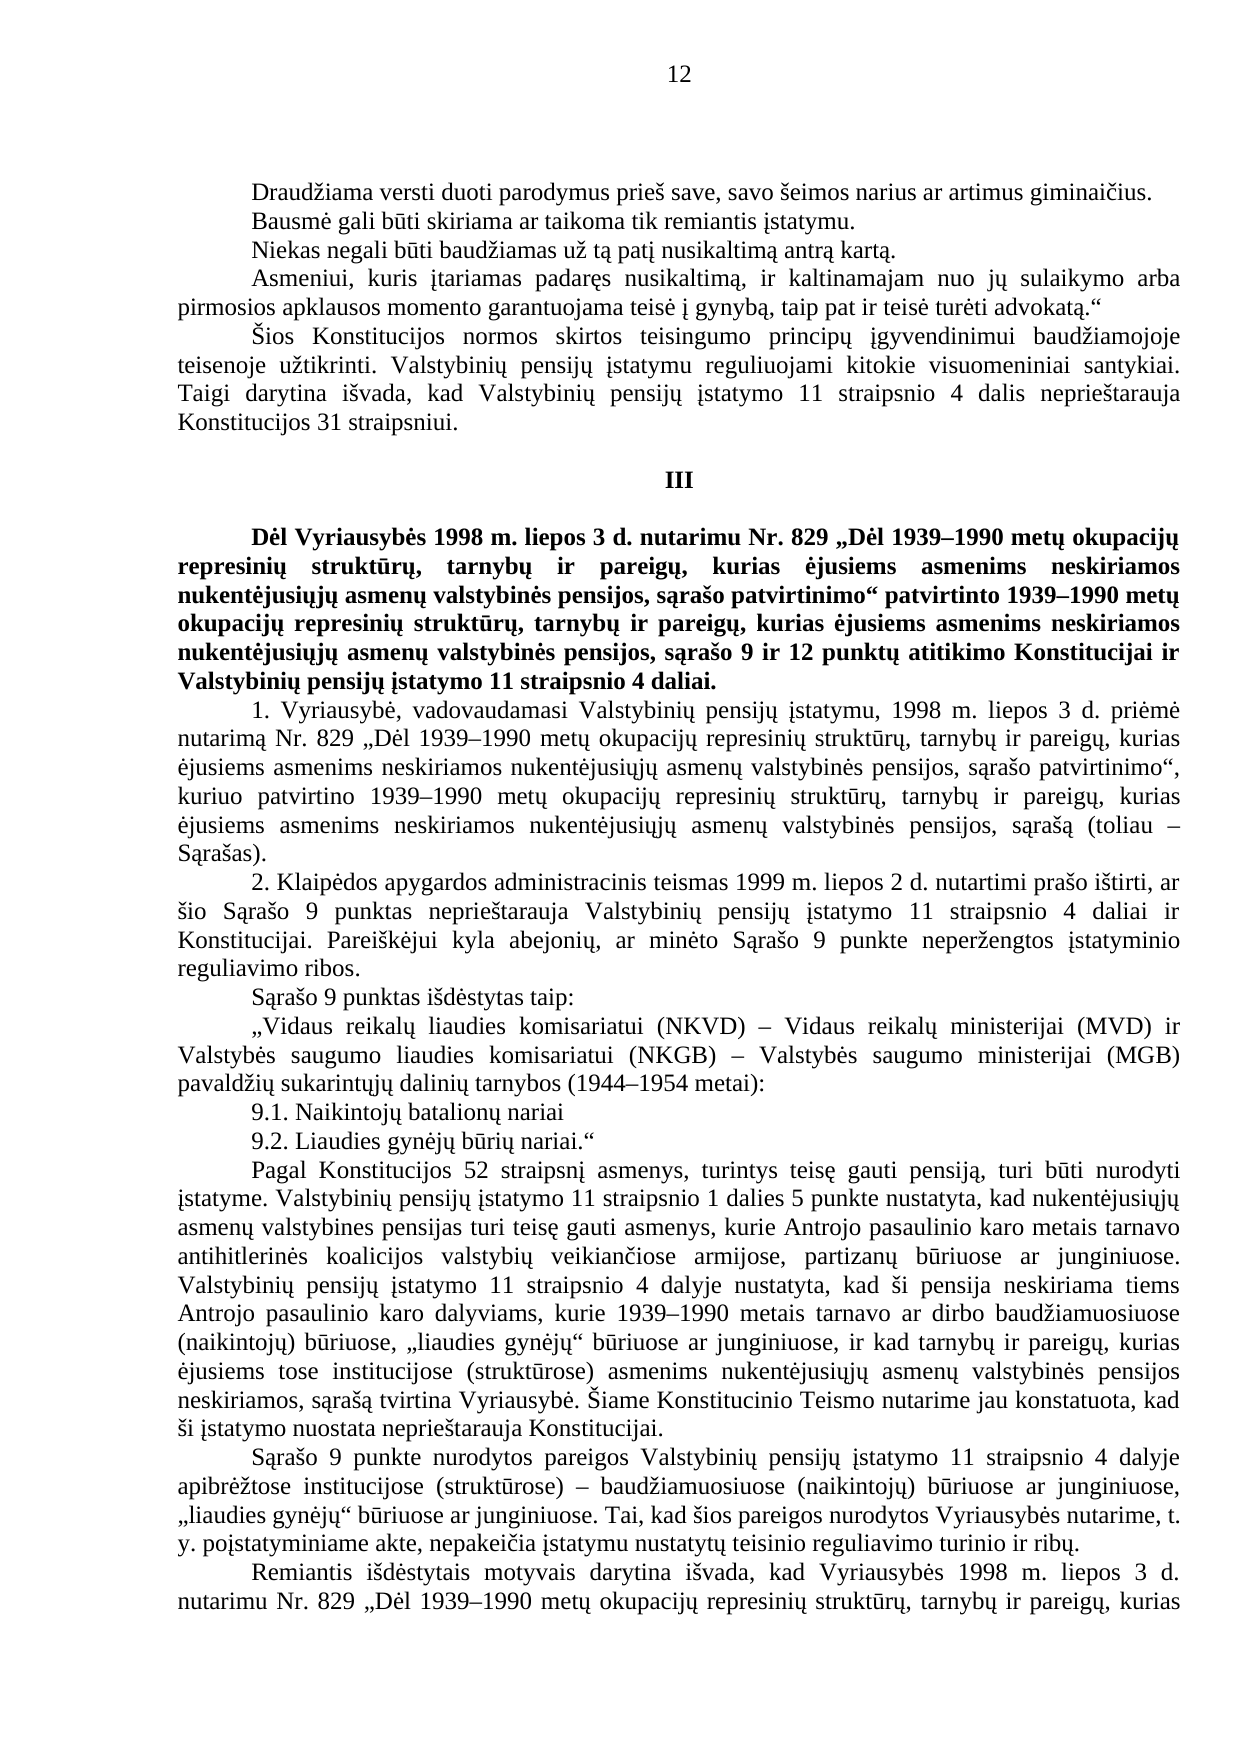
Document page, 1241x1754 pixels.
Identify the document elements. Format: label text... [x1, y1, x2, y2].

text Sąrašo 9 punkte nurodytos pareigos Valstybinių pensijų įstatymo 11 straipsnio 4 dalyje apibrėžtose institucijose (struktūrose) – baudžiamuosiuose (naikintojų) būriuose ar junginiuose, „liaudies gynėjų“ būriuose ar junginiuose. Tai, kad šios pareigos nurodytos Vyriausybės nutarime, t. y. poįstatyminiame akte, nepakeičia įstatymu nustatytų teisinio reguliavimo turinio ir ribų. [177, 1442, 1181, 1557]
text Sąrašo 9 punktas išdėstytas taip: [177, 982, 1181, 1011]
text Dėl Vyriausybės 1998 m. liepos 3 d. nutarimu Nr. 829 „Dėl 1939–1990 metų okupacijų represinių struktūrų, tarnybų ir pareigų, kurias ėjusiems asmenims neskiriamos nukentėjusiųjų asmenų valstybinės pensijos, sąrašo patvirtinimo“ patvirtinto 1939–1990 metų okupacijų represinių struktūrų, tarnybų ir pareigų, kurias ėjusiems asmenims neskiriamos nukentėjusiųjų asmenų valstybinės pensijos, sąrašo 9 ir 12 punktų atitikimo Konstitucijai ir Valstybinių pensijų įstatymo 11 straipsnio 4 daliai. [177, 522, 1181, 695]
text 2. Klaipėdos apygardos administracinis teismas 1999 m. liepos 2 d. nutartimi prašo ištirti, ar šio Sąrašo 9 punktas neprieštarauja Valstybinių pensijų įstatymo 11 straipsnio 4 daliai ir Konstitucijai. Pareiškėjui kyla abejonių, ar minėto Sąrašo 9 punkte neperžengtos įstatyminio reguliavimo ribos. [177, 867, 1181, 982]
text Niekas negali būti baudžiamas už tą patį nusikaltimą antrą kartą. [177, 235, 1181, 263]
text 9.2. Liaudies gynėjų būrių nariai.“ [177, 1126, 1181, 1155]
text „Vidaus reikalų liaudies komisariatui (NKVD) – Vidaus reikalų ministerijai (MVD) ir Valstybės saugumo liaudies komisariatui (NKGB) – Valstybės saugumo ministerijai (MGB) pavaldžių sukarintųjų dalinių tarnybos (1944–1954 metai): [177, 1011, 1181, 1097]
text Remiantis išdėstytais motyvais darytina išvada, kad Vyriausybės 1998 m. liepos 3 d. nutarimu Nr. 829 „Dėl 1939–1990 metų okupacijų represinių struktūrų, tarnybų ir pareigų, kurias [177, 1557, 1181, 1615]
text Draudžiama versti duoti parodymus prieš save, savo šeimos narius ar artimus giminaičius. [177, 177, 1181, 206]
text Asmeniui, kuris įtariamas padaręs nusikaltimą, ir kaltinamajam nuo jų sulaikymo arba pirmosios apklausos momento garantuojama teisė į gynybą, taip pat ir teisė turėti advokatą.“ [177, 263, 1181, 321]
text Šios Konstitucijos normos skirtos teisingumo principų įgyvendinimui baudžiamojoje teisenoje užtikrinti. Valstybinių pensijų įstatymu reguliuojami kitokie visuomeniniai santykiai. Taigi darytina išvada, kad Valstybinių pensijų įstatymo 11 straipsnio 4 dalis neprieštarauja Konstitucijos 31 straipsniui. [177, 321, 1181, 436]
text III [177, 465, 1181, 493]
text 1. Vyriausybė, vadovaudamasi Valstybinių pensijų įstatymu, 1998 m. liepos 3 d. priėmė nutarimą Nr. 829 „Dėl 1939–1990 metų okupacijų represinių struktūrų, tarnybų ir pareigų, kurias ėjusiems asmenims neskiriamos nukentėjusiųjų asmenų valstybinės pensijos, sąrašo patvirtinimo“, kuriuo patvirtino 1939–1990 metų okupacijų represinių struktūrų, tarnybų ir pareigų, kurias ėjusiems asmenims neskiriamos nukentėjusiųjų asmenų valstybinės pensijos, sąrašą (toliau – Sąrašas). [177, 695, 1181, 867]
text Bausmė gali būti skiriama ar taikoma tik remiantis įstatymu. [177, 206, 1181, 235]
text 9.1. Naikintojų batalionų nariai [177, 1097, 1181, 1126]
text Pagal Konstitucijos 52 straipsnį asmenys, turintys teisę gauti pensiją, turi būti nurodyti įstatyme. Valstybinių pensijų įstatymo 11 straipsnio 1 dalies 5 punkte nustatyta, kad nukentėjusiųjų asmenų valstybines pensijas turi teisę gauti asmenys, kurie Antrojo pasaulinio karo metais tarnavo antihitlerinės koalicijos valstybių veikiančiose armijose, partizanų būriuose ar junginiuose. Valstybinių pensijų įstatymo 11 straipsnio 4 dalyje nustatyta, kad ši pensija neskiriama tiems Antrojo pasaulinio karo dalyviams, kurie 1939–1990 metais tarnavo ar dirbo baudžiamuosiuose (naikintojų) būriuose, „liaudies gynėjų“ būriuose ar junginiuose, ir kad tarnybų ir pareigų, kurias ėjusiems tose institucijose (struktūrose) asmenims nukentėjusiųjų asmenų valstybinės pensijos neskiriamos, sąrašą tvirtina Vyriausybė. Šiame Konstitucinio Teismo nutarime jau konstatuota, kad ši įstatymo nuostata neprieštarauja Konstitucijai. [177, 1155, 1181, 1442]
